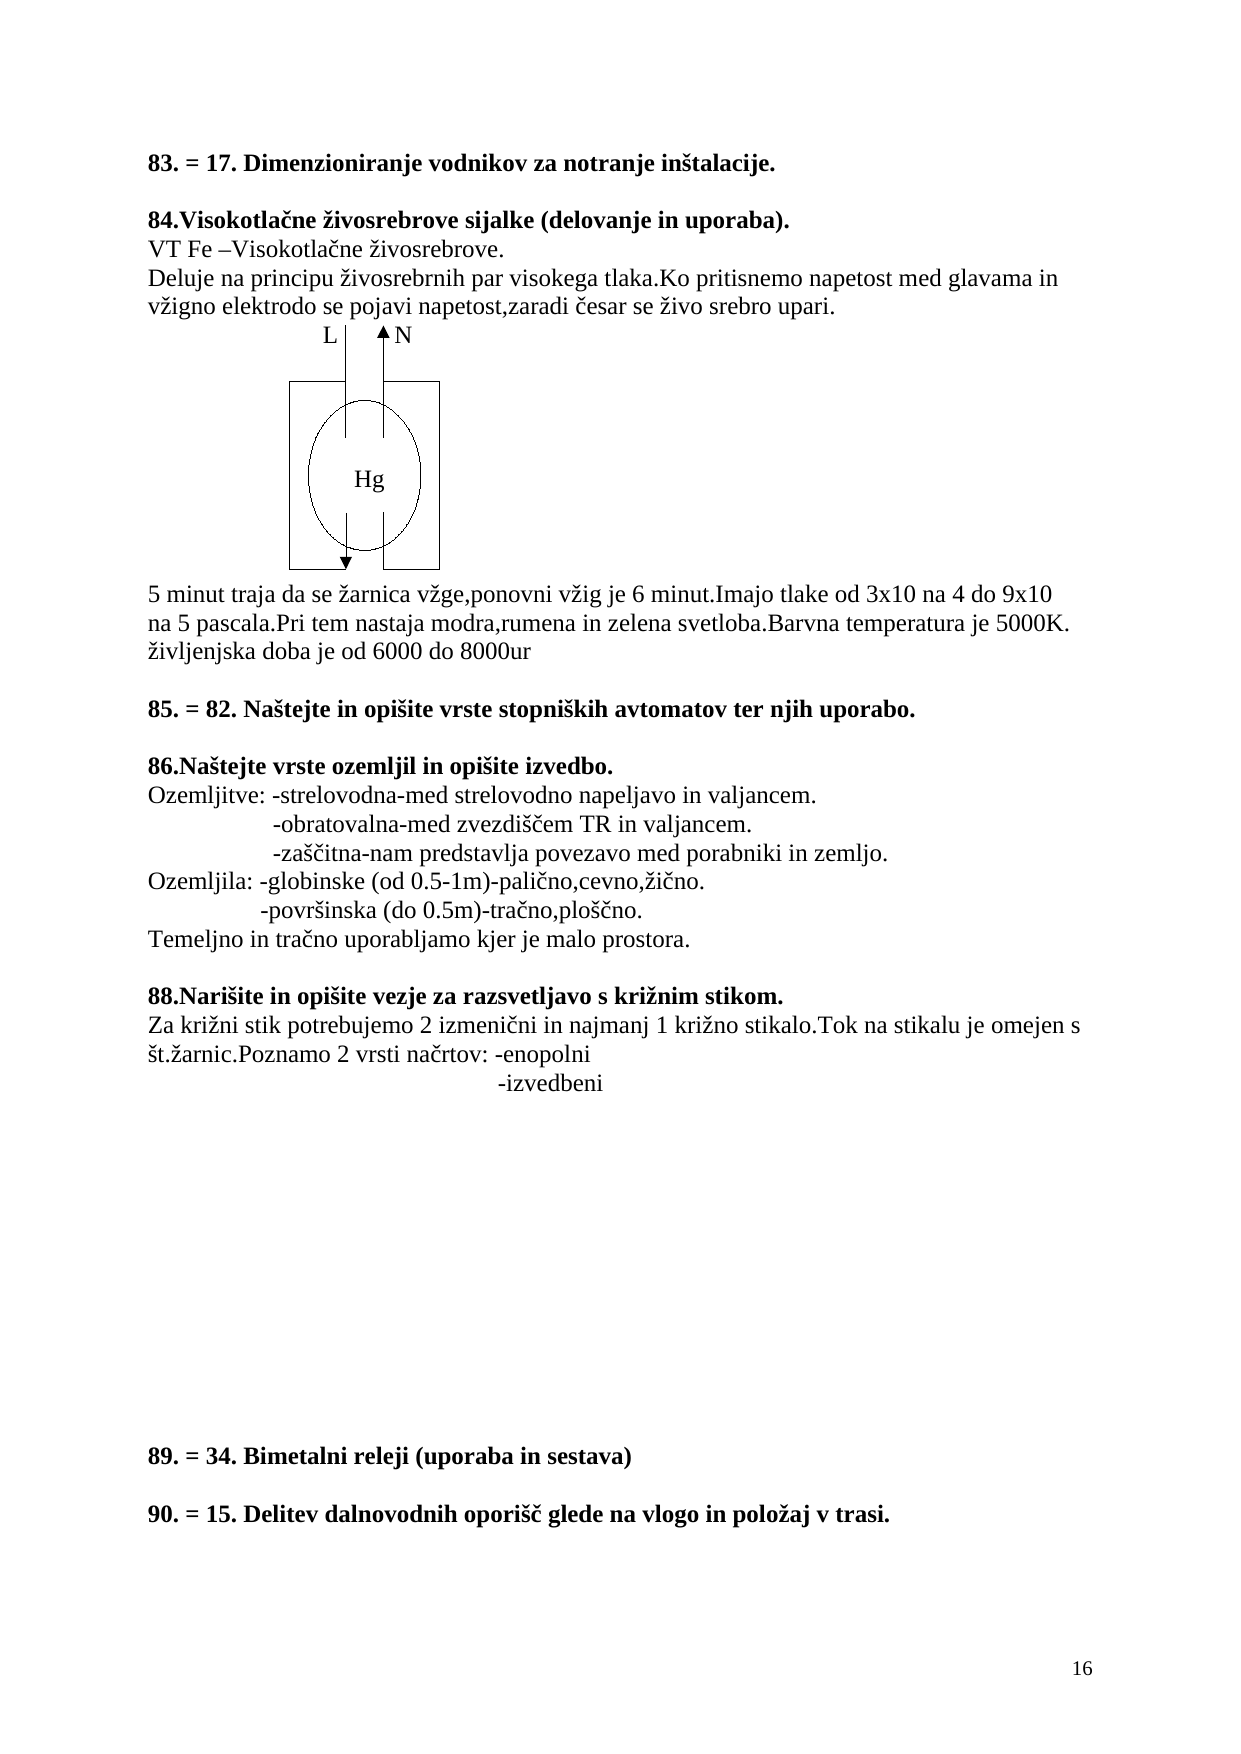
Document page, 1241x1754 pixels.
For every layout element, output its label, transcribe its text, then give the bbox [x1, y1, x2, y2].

text Hg [290, 464, 439, 493]
text -obratovalna-med zvezdiščem TR in valjancem. [148, 809, 1093, 838]
text Ozemljitve: -strelovodna-med strelovodno napeljavo in valjancem. [148, 780, 1093, 809]
text 83. = 17. Dimenzioniranje vodnikov za notranje inštalacije. [148, 148, 1093, 176]
text VT Fe –Visokotlačne živosrebrove. [148, 234, 1093, 263]
text [148, 464, 289, 493]
text 90. = 15. Delitev dalnovodnih oporišč glede na vlogo in položaj v trasi. [148, 1499, 1093, 1528]
text Za križni stik potrebujemo 2 izmenični in najmanj 1 križno stikalo.Tok na stikalu je omejen s št.žarnic.Poznamo 2 vrsti načrtov: -enopolni [148, 1010, 1093, 1068]
text na 5 pascala.Pri tem nastaja modra,rumena in zelena svetloba.Barvna temperatura je 5000K. [148, 608, 1093, 636]
text Temeljno in tračno uporabljamo kjer je malo prostora. [148, 924, 1093, 953]
text 89. = 34. Bimetalni releji (uporaba in sestava) [148, 1441, 1093, 1470]
text Deluje na principu živosrebrnih par visokega tlaka.Ko pritisnemo napetost med glavama in vžigno elektrodo se pojavi napetost,zaradi česar se živo srebro upari. [148, 263, 1093, 320]
text 85. = 82. Naštejte in opišite vrste stopniških avtomatov ter njih uporabo. [148, 694, 1093, 723]
text -zaščitna-nam predstavlja povezavo med porabniki in zemljo. [148, 838, 1093, 866]
text L N [148, 320, 1093, 349]
text življenjska doba je od 6000 do 8000ur [148, 636, 1093, 665]
text 84.Visokotlačne živosrebrove sijalke (delovanje in uporaba). [148, 205, 1093, 234]
text Ozemljila: -globinske (od 0.5-1m)-palično,cevno,žično. [148, 866, 1093, 895]
text [440, 464, 1093, 493]
text 88.Narišite in opišite vezje za razsvetljavo s križnim stikom. [148, 981, 1093, 1010]
text 86.Naštejte vrste ozemljil in opišite izvedbo. [148, 751, 1093, 780]
text -izvedbeni [148, 1068, 1093, 1096]
text -površinska (do 0.5m)-tračno,ploščno. [148, 895, 1093, 924]
text 5 minut traja da se žarnica vžge,ponovni vžig je 6 minut.Imajo tlake od 3x10 na 4 do 9x10 [148, 579, 1093, 608]
